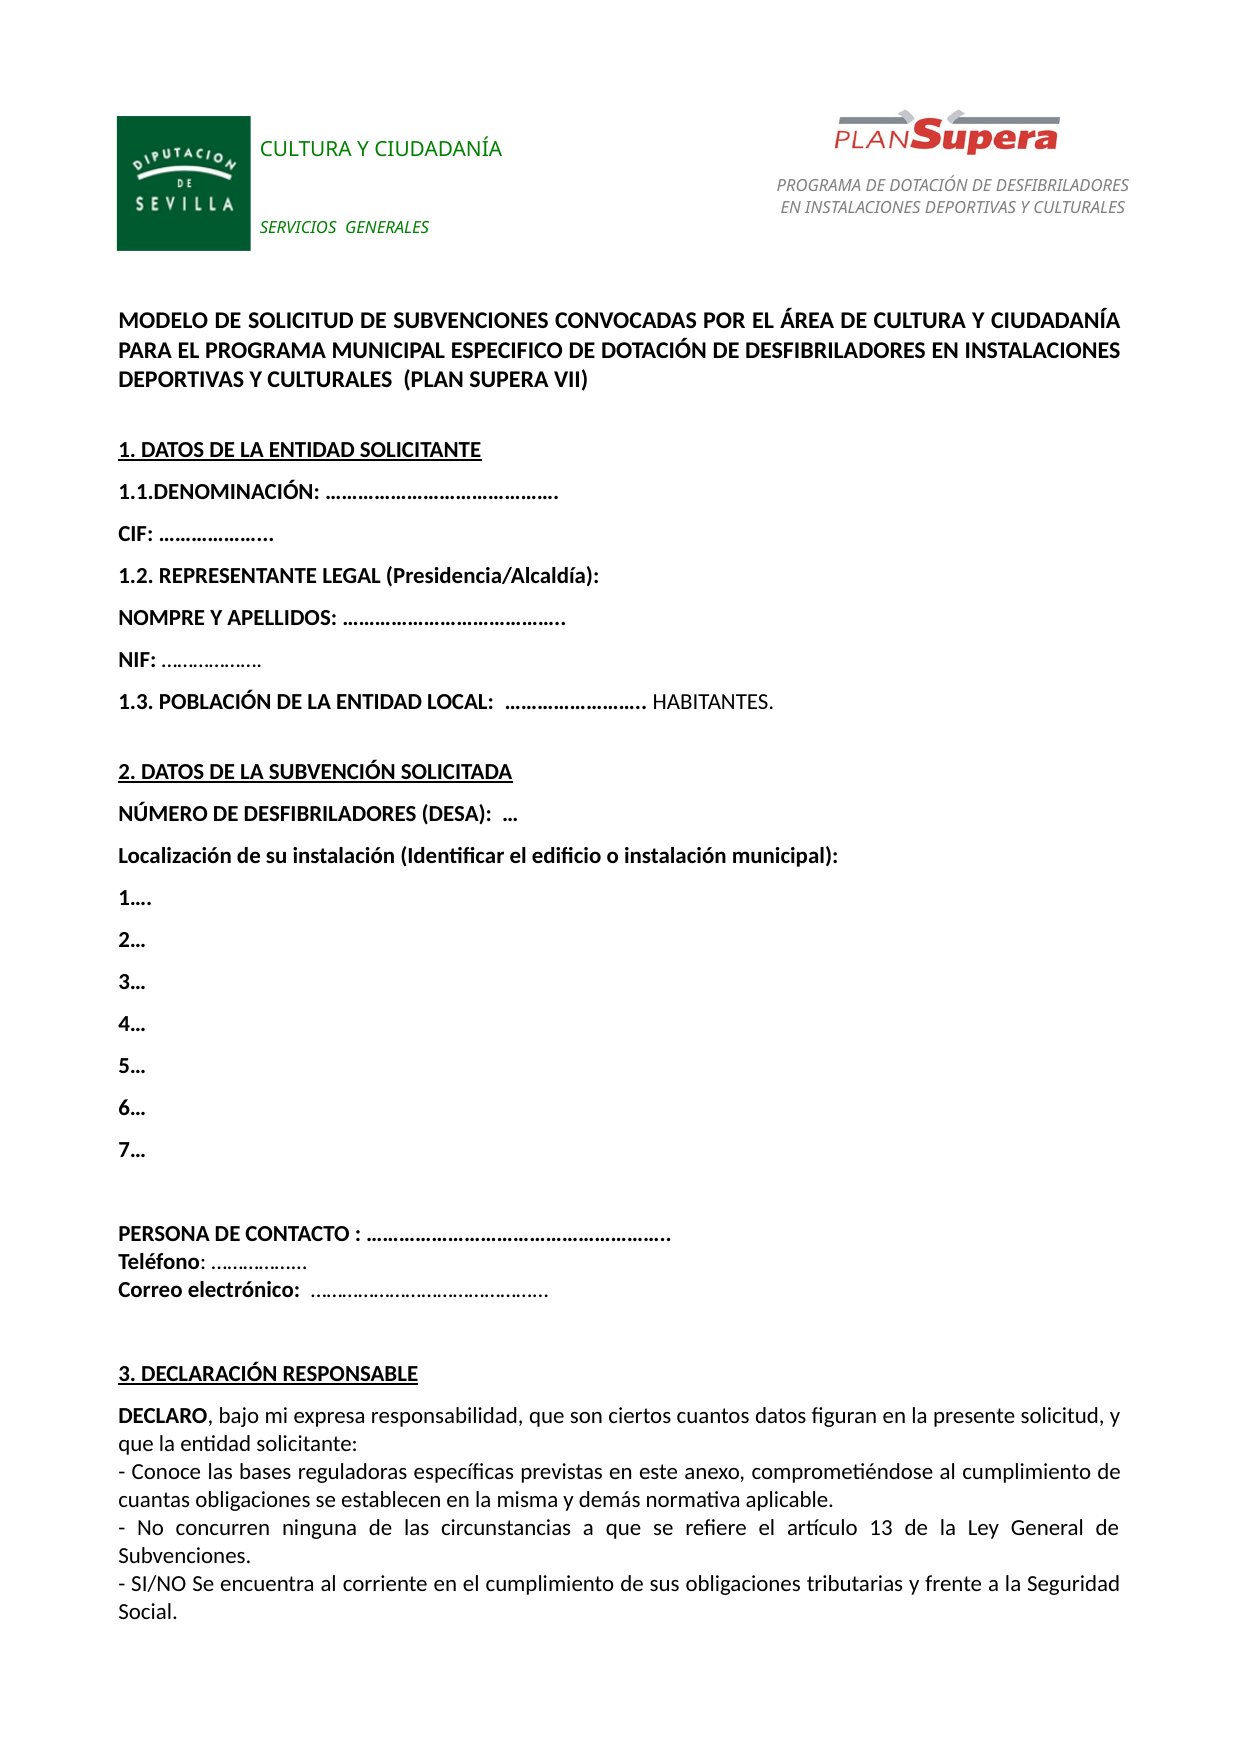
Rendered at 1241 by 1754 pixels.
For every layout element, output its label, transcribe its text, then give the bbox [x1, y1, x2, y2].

text 6… [118, 1093, 1122, 1121]
text Localización de su instalación (Identificar el edificio o instalación municipal): [118, 841, 1122, 869]
text 2. DATOS DE LA SUBVENCIÓN SOLICITADA [118, 757, 1122, 785]
text CIF: ………………... [118, 519, 1122, 547]
text 1.2. REPRESENTANTE LEGAL (Presidencia/Alcaldía): [118, 561, 1122, 589]
text NIF: ………………. [118, 645, 1122, 673]
text MODELO DE SOLICITUD DE SUBVENCIONES CONVOCADAS POR EL ÁREA DE CULTURA Y CIUDADANÍA PARA EL PROGRAMA MUNICIPAL ESPECIFICO DE DOTACIÓN DE DESFIBRILADORES EN INSTALACIONES DEPORTIVAS Y CULTURALES (PLAN SUPERA VII) [118, 306, 1122, 393]
text NOMPRE Y APELLIDOS: ………………………………….. [118, 603, 1122, 631]
text 1.3. POBLACIÓN DE LA ENTIDAD LOCAL: …………………….. HABITANTES. [118, 687, 1122, 715]
text 1…. [118, 883, 1122, 911]
text 2… [118, 925, 1122, 953]
picture [116, 115, 251, 252]
text 3… [118, 967, 1122, 995]
text - Conoce las bases reguladoras específicas previstas en este anexo, comprometiéndose al cumplimiento de cuantas obligaciones se establecen en la misma y demás normativa aplicable. [118, 1457, 1122, 1513]
text 3. DECLARACIÓN RESPONSABLE [118, 1359, 1122, 1387]
text 1. DATOS DE LA ENTIDAD SOLICITANTE [118, 435, 1122, 463]
text - SI/NO Se encuentra al corriente en el cumplimiento de sus obligaciones tributarias y frente a la Seguridad Social. [118, 1569, 1122, 1625]
text 4… [118, 1009, 1122, 1037]
text 5… [118, 1051, 1122, 1079]
text Correo electrónico: ……………………………………... [118, 1275, 1122, 1303]
text DECLARO, bajo mi expresa responsabilidad, que son ciertos cuantos datos figuran en la presente solicitud, y que la entidad solicitante: [118, 1401, 1122, 1457]
text Teléfono: ……………... [118, 1247, 1122, 1275]
text 7… [118, 1135, 1122, 1163]
text PERSONA DE CONTACTO : ……………………………………………….. [118, 1219, 1122, 1247]
text 1.1.DENOMINACIÓN: ……………………………………. [118, 477, 1122, 505]
text NÚMERO DE DESFIBRILADORES (DESA): … [118, 799, 1122, 827]
text - No concurren ninguna de las circunstancias a que se refiere el artículo 13 de la Ley General de Subvenciones. [118, 1513, 1122, 1569]
